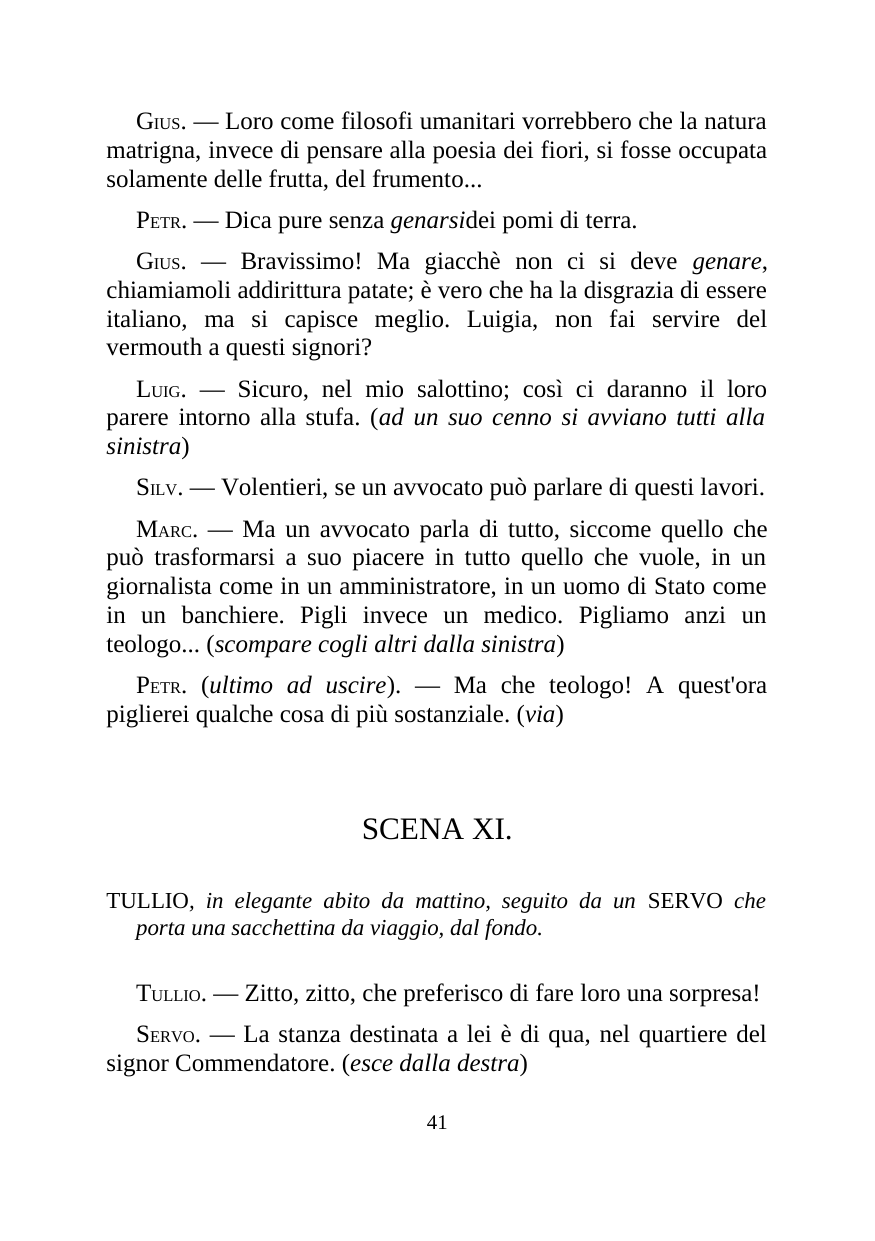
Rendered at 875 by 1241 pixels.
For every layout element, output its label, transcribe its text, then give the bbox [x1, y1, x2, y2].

text TULLIO, in elegante abito da mattino, seguito da un SERVO che porta una sacchettina da viaggio, dal fondo. [106, 887, 768, 940]
text Silv. ― Volentieri, se un avvocato può parlare di questi lavori. [106, 472, 768, 501]
text Luig. ― Sicuro, nel mio salottino; così ci daranno il loro parere intorno alla stufa. (ad un suo cenno si avviano tutti alla sinistra) [106, 374, 768, 460]
text Petr. (ultimo ad uscire). ― Ma che teologo! A quest'ora piglierei qualche cosa di più sostanziale. (via) [106, 670, 768, 727]
text Servo. ― La stanza destinata a lei è di qua, nel quartiere del signor Commendatore. (esce dalla destra) [106, 1019, 768, 1076]
text Petr. ― Dica pure senza genarsidei pomi di terra. [106, 205, 768, 234]
text Gius. ― Loro come filosofi umanitari vorrebbero che la natura matrigna, invece di pensare alla poesia dei fiori, si fosse occupata solamente delle frutta, del frumento... [106, 106, 768, 192]
text Marc. ― Ma un avvocato parla di tutto, siccome quello che può trasformarsi a suo piacere in tutto quello che vuole, in un giornalista come in un amministratore, in un uomo di Stato come in un banchiere. Pigli invece un medico. Pigliamo anzi un teologo... (scompare cogli altri dalla sinistra) [106, 514, 768, 657]
text Tullio. ― Zitto, zitto, che preferisco di fare loro una sorpresa! [106, 978, 768, 1006]
text Gius. ― Bravissimo! Ma giacchè non ci si deve genare, chiamiamoli addirittura patate; è vero che ha la disgrazia di essere italiano, ma si capisce meglio. Luigia, non fai servire del vermouth a questi signori? [106, 246, 768, 361]
subtitle SCENA XI. [106, 810, 768, 846]
